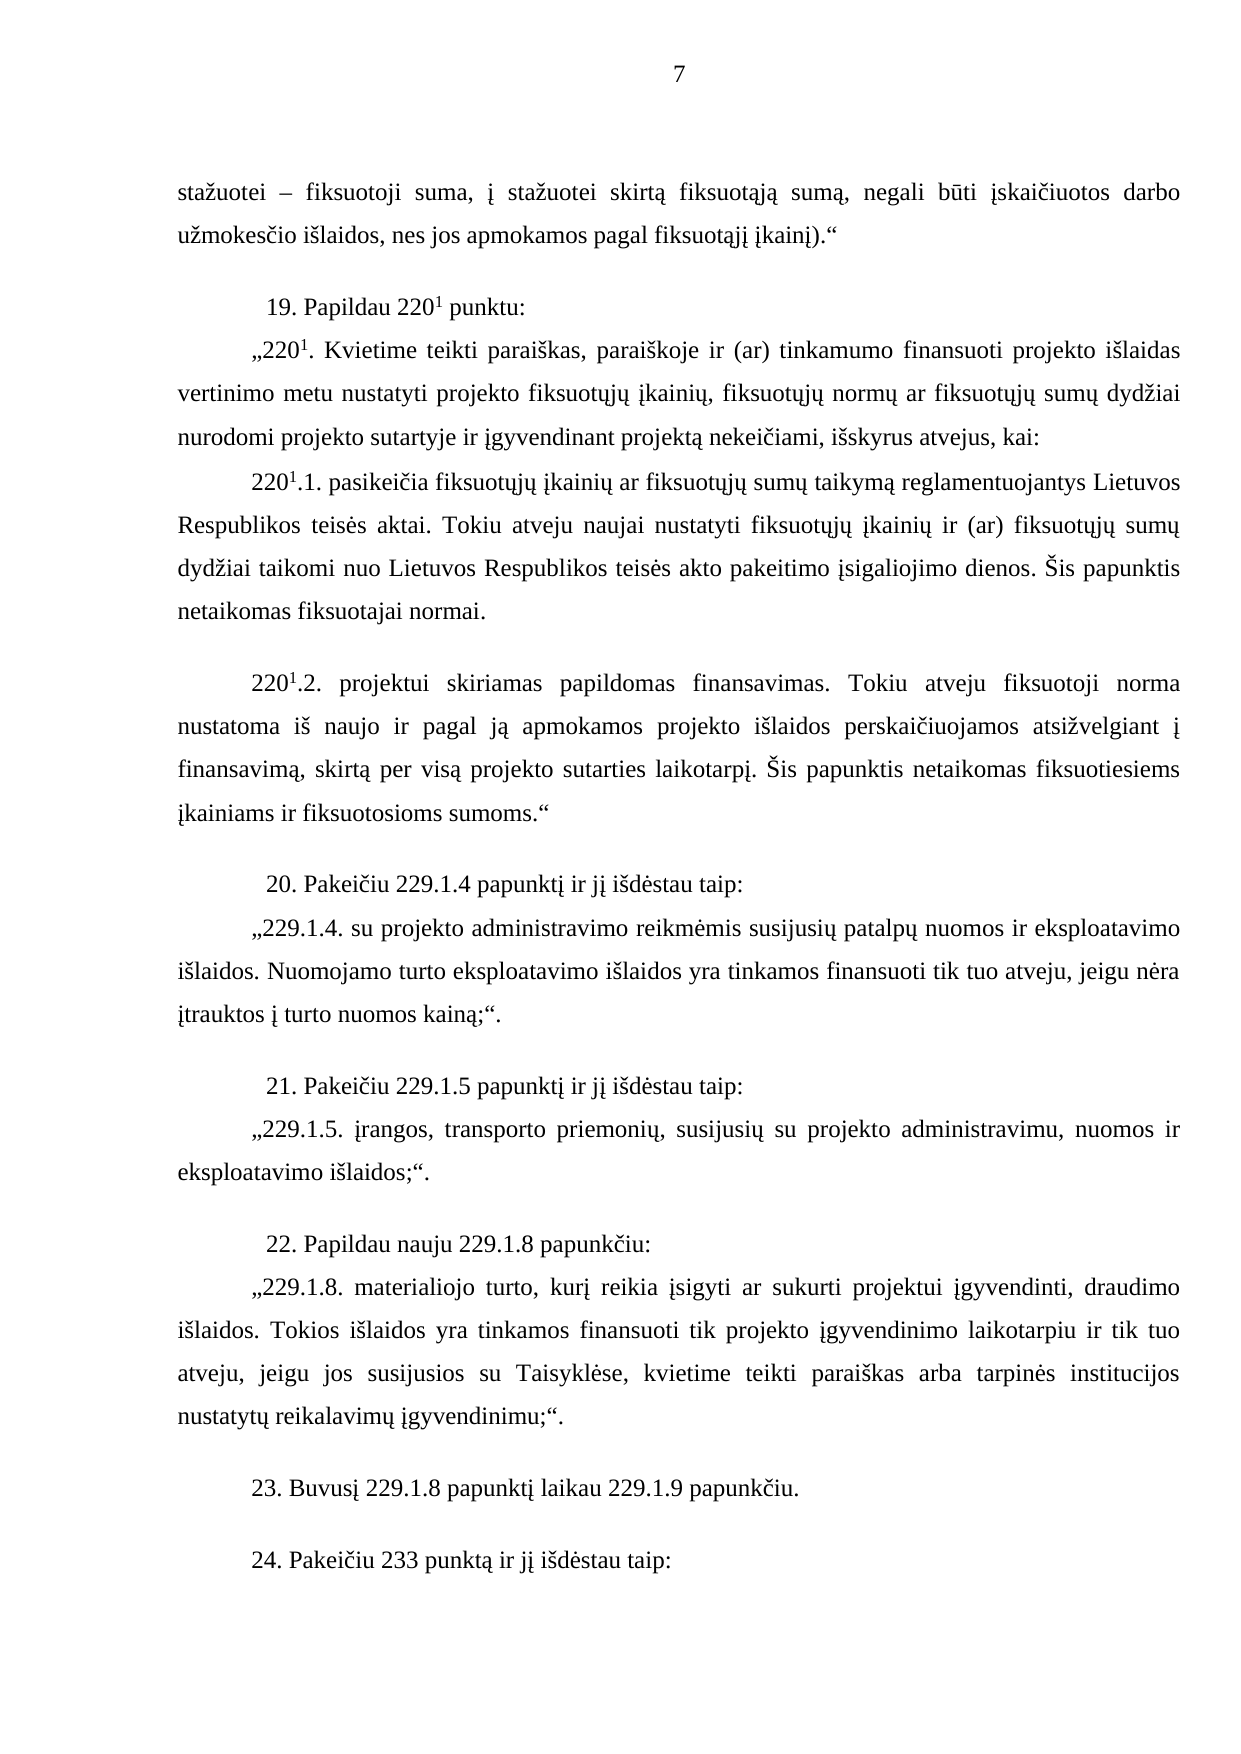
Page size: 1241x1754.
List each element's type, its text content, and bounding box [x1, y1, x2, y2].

text „229.1.8. materialiojo turto, kurį reikia įsigyti ar sukurti projektui įgyvendinti, draudimo išlaidos. Tokios išlaidos yra tinkamos finansuoti tik projekto įgyvendinimo laikotarpiu ir tik tuo atveju, jeigu jos susijusios su Taisyklėse, kvietime teikti paraiškas arba tarpinės institucijos nustatytų reikalavimų įgyvendinimu;“. [177, 1272, 1181, 1430]
text 23. Buvusį 229.1.8 papunktį laikau 229.1.9 papunkčiu. [177, 1473, 1181, 1502]
text „229.1.5. įrangos, transporto priemonių, susijusių su projekto administravimu, nuomos ir eksploatavimo išlaidos;“. [177, 1114, 1181, 1186]
text 21. Pakeičiu 229.1.5 papunktį ir jį išdėstau taip: [266, 1071, 1181, 1099]
text 20. Pakeičiu 229.1.4 papunktį ir jį išdėstau taip: [266, 869, 1181, 898]
text 2201.1. pasikeičia fiksuotųjų įkainių ar fiksuotųjų sumų taikymą reglamentuojantys Lietuvos Respublikos teisės aktai. Tokiu atveju naujai nustatyti fiksuotųjų įkainių ir (ar) fiksuotųjų sumų dydžiai taikomi nuo Lietuvos Respublikos teisės akto pakeitimo įsigaliojimo dienos. Šis papunktis netaikomas fiksuotajai normai. [177, 467, 1181, 625]
text stažuotei – fiksuotoji suma, į stažuotei skirtą fiksuotąją sumą, negali būti įskaičiuotos darbo užmokesčio išlaidos, nes jos apmokamos pagal fiksuotąjį įkainį).“ [177, 177, 1181, 249]
text „229.1.4. su projekto administravimo reikmėmis susijusių patalpų nuomos ir eksploatavimo išlaidos. Nuomojamo turto eksploatavimo išlaidos yra tinkamos finansuoti tik tuo atveju, jeigu nėra įtrauktos į turto nuomos kainą;“. [177, 913, 1181, 1028]
text 2201.2. projektui skiriamas papildomas finansavimas. Tokiu atveju fiksuotoji norma nustatoma iš naujo ir pagal ją apmokamos projekto išlaidos perskaičiuojamos atsižvelgiant į finansavimą, skirtą per visą projekto sutarties laikotarpį. Šis papunktis netaikomas fiksuotiesiems įkainiams ir fiksuotosioms sumoms.“ [177, 668, 1181, 826]
text 24. Pakeičiu 233 punktą ir jį išdėstau taip: [177, 1545, 1181, 1574]
text 22. Papildau nauju 229.1.8 papunkčiu: [266, 1229, 1181, 1258]
text „2201. Kvietime teikti paraiškas, paraiškoje ir (ar) tinkamumo finansuoti projekto išlaidas vertinimo metu nustatyti projekto fiksuotųjų įkainių, fiksuotųjų normų ar fiksuotųjų sumų dydžiai nurodomi projekto sutartyje ir įgyvendinant projektą nekeičiami, išskyrus atvejus, kai: [177, 335, 1181, 450]
text 19. Papildau 2201 punktu: [266, 292, 1181, 321]
